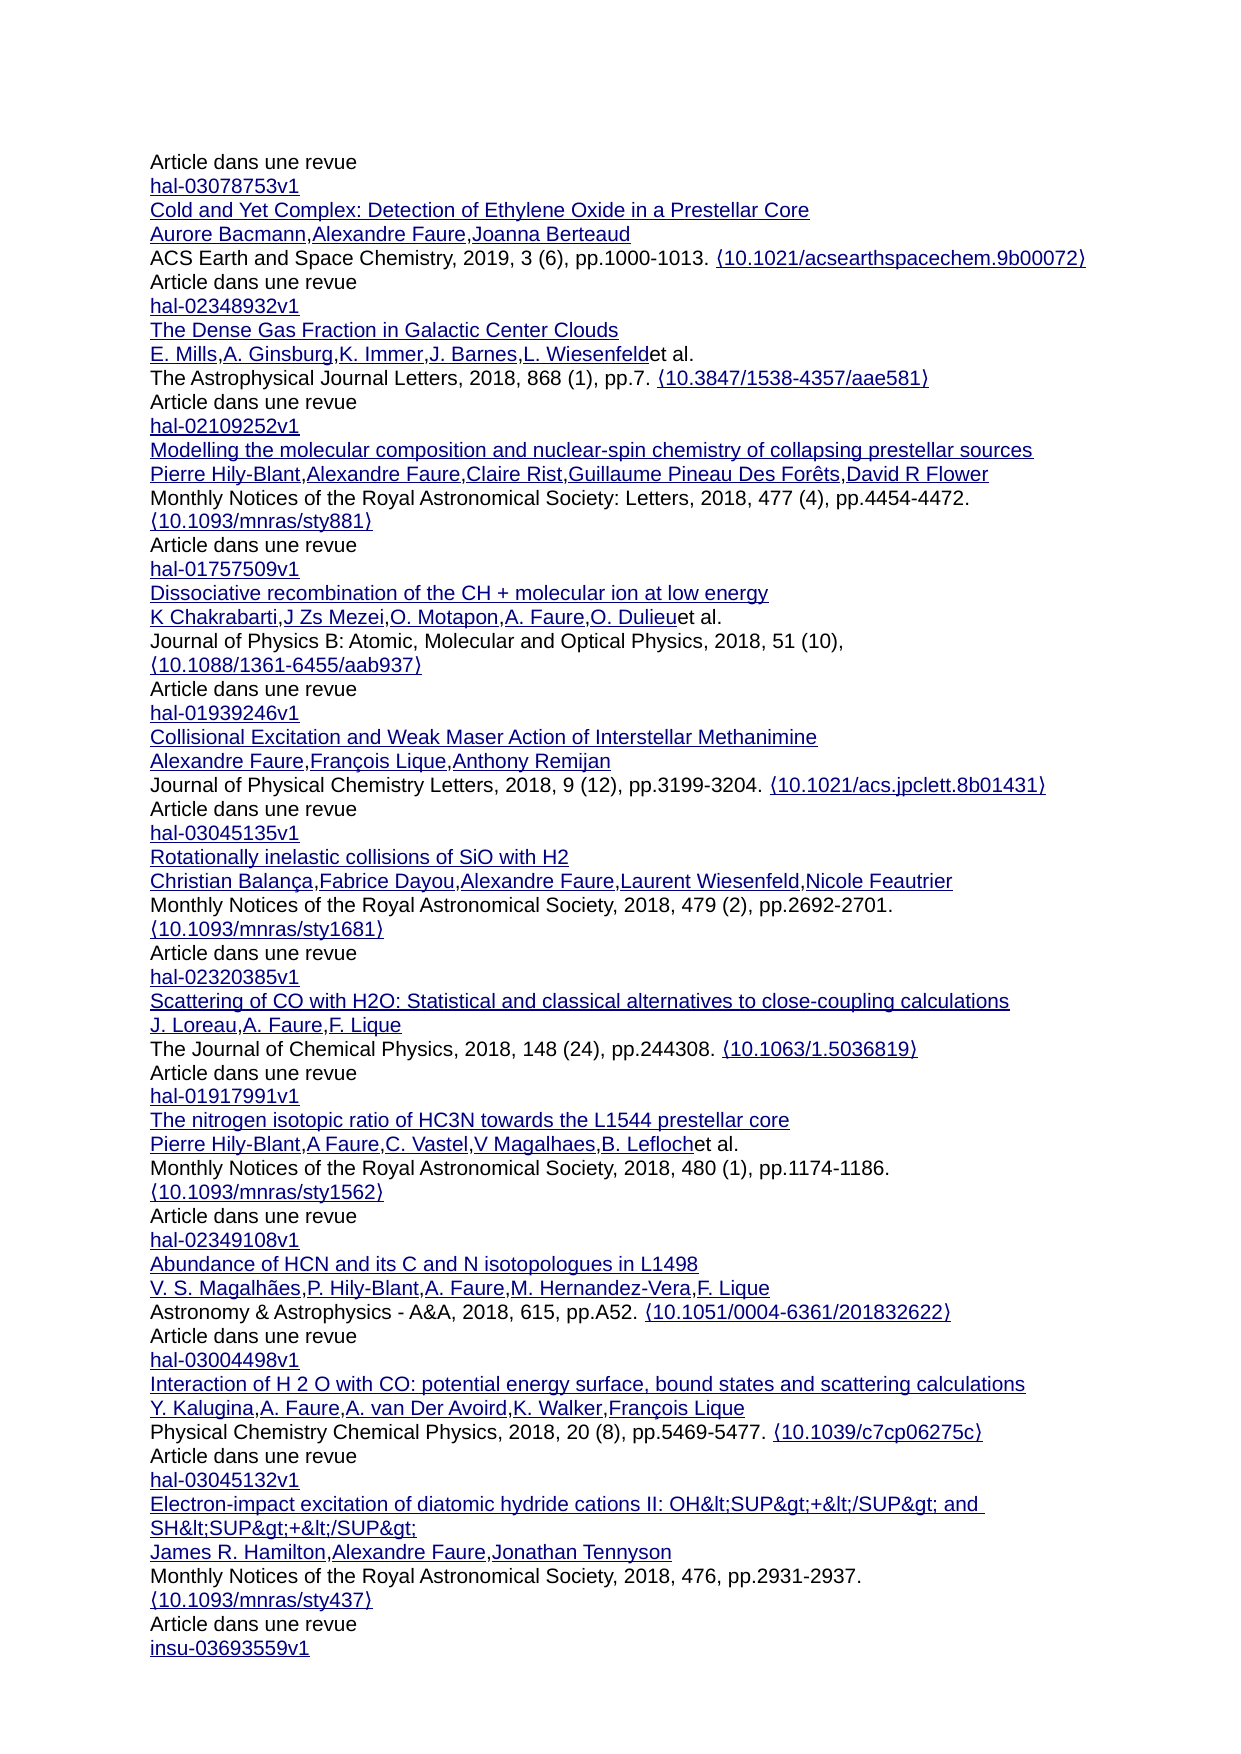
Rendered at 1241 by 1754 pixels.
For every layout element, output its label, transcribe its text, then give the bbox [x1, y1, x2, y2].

table_cell Cold and Yet Complex: Detection of Ethylene Oxide in a Prestellar Core Aurore Bacmann,Alexandre Faure,Joanna Berteaud ACS Earth and Space Chemistry, 2019, 3 (6), pp.1000-1013. ⟨10.1021/acsearthspacechem.9b00072⟩ Article dans une revue hal-02348932v1 [150, 198, 1090, 318]
table_cell Scattering of CO with H2O: Statistical and classical alternatives to close-coupling calculations J. Loreau,A. Faure,F. Lique The Journal of Chemical Physics, 2018, 148 (24), pp.244308. ⟨10.1063/1.5036819⟩ Article dans une revue hal-01917991v1 [150, 989, 1090, 1108]
table_cell Interaction of H 2 O with CO: potential energy surface, bound states and scattering calculations Y. Kalugina,A. Faure,A. van Der Avoird,K. Walker,François Lique Physical Chemistry Chemical Physics, 2018, 20 (8), pp.5469-5477. ⟨10.1039/c7cp06275c⟩ Article dans une revue hal-03045132v1 [150, 1372, 1090, 1492]
table_cell Article dans une revue hal-03078753v1 [150, 150, 1090, 198]
table_cell Abundance of HCN and its C and N isotopologues in L1498 V. S. Magalhães,P. Hily-Blant,A. Faure,M. Hernandez-Vera,F. Lique Astronomy & Astrophysics - A&A, 2018, 615, pp.A52. ⟨10.1051/0004-6361/201832622⟩ Article dans une revue hal-03004498v1 [150, 1252, 1090, 1372]
table_cell The nitrogen isotopic ratio of HC3N towards the L1544 prestellar core Pierre Hily-Blant,A Faure,C. Vastel,V Magalhaes,B. Leflochet al. Monthly Notices of the Royal Astronomical Society, 2018, 480 (1), pp.1174-1186. ⟨10.1093/mnras/sty1562⟩ Article dans une revue hal-02349108v1 [150, 1108, 1090, 1252]
table_cell Dissociative recombination of the CH + molecular ion at low energy K Chakrabarti,J Zs Mezei,O. Motapon,A. Faure,O. Dulieuet al. Journal of Physics B: Atomic, Molecular and Optical Physics, 2018, 51 (10), ⟨10.1088/1361-6455/aab937⟩ Article dans une revue hal-01939246v1 [150, 581, 1090, 725]
table_cell Rotationally inelastic collisions of SiO with H2 Christian Balança,Fabrice Dayou,Alexandre Faure,Laurent Wiesenfeld,Nicole Feautrier Monthly Notices of the Royal Astronomical Society, 2018, 479 (2), pp.2692-2701. ⟨10.1093/mnras/sty1681⟩ Article dans une revue hal-02320385v1 [150, 845, 1090, 988]
table_cell Collisional Excitation and Weak Maser Action of Interstellar Methanimine Alexandre Faure,François Lique,Anthony Remijan Journal of Physical Chemistry Letters, 2018, 9 (12), pp.3199-3204. ⟨10.1021/acs.jpclett.8b01431⟩ Article dans une revue hal-03045135v1 [150, 725, 1090, 845]
table_cell Electron-impact excitation of diatomic hydride cations II: OH&lt;SUP&gt;+&lt;/SUP&gt; and SH&lt;SUP&gt;+&lt;/SUP&gt; James R. Hamilton,Alexandre Faure,Jonathan Tennyson Monthly Notices of the Royal Astronomical Society, 2018, 476, pp.2931-2937. ⟨10.1093/mnras/sty437⟩ Article dans une revue insu-03693559v1 [150, 1492, 1090, 1659]
table_cell Modelling the molecular composition and nuclear-spin chemistry of collapsing prestellar sources Pierre Hily-Blant,Alexandre Faure,Claire Rist,Guillaume Pineau Des Forêts,David R Flower Monthly Notices of the Royal Astronomical Society: Letters, 2018, 477 (4), pp.4454-4472. ⟨10.1093/mnras/sty881⟩ Article dans une revue hal-01757509v1 [150, 438, 1090, 581]
table_cell The Dense Gas Fraction in Galactic Center Clouds E. Mills,A. Ginsburg,K. Immer,J. Barnes,L. Wiesenfeldet al. The Astrophysical Journal Letters, 2018, 868 (1), pp.7. ⟨10.3847/1538-4357/aae581⟩ Article dans une revue hal-02109252v1 [150, 318, 1090, 437]
